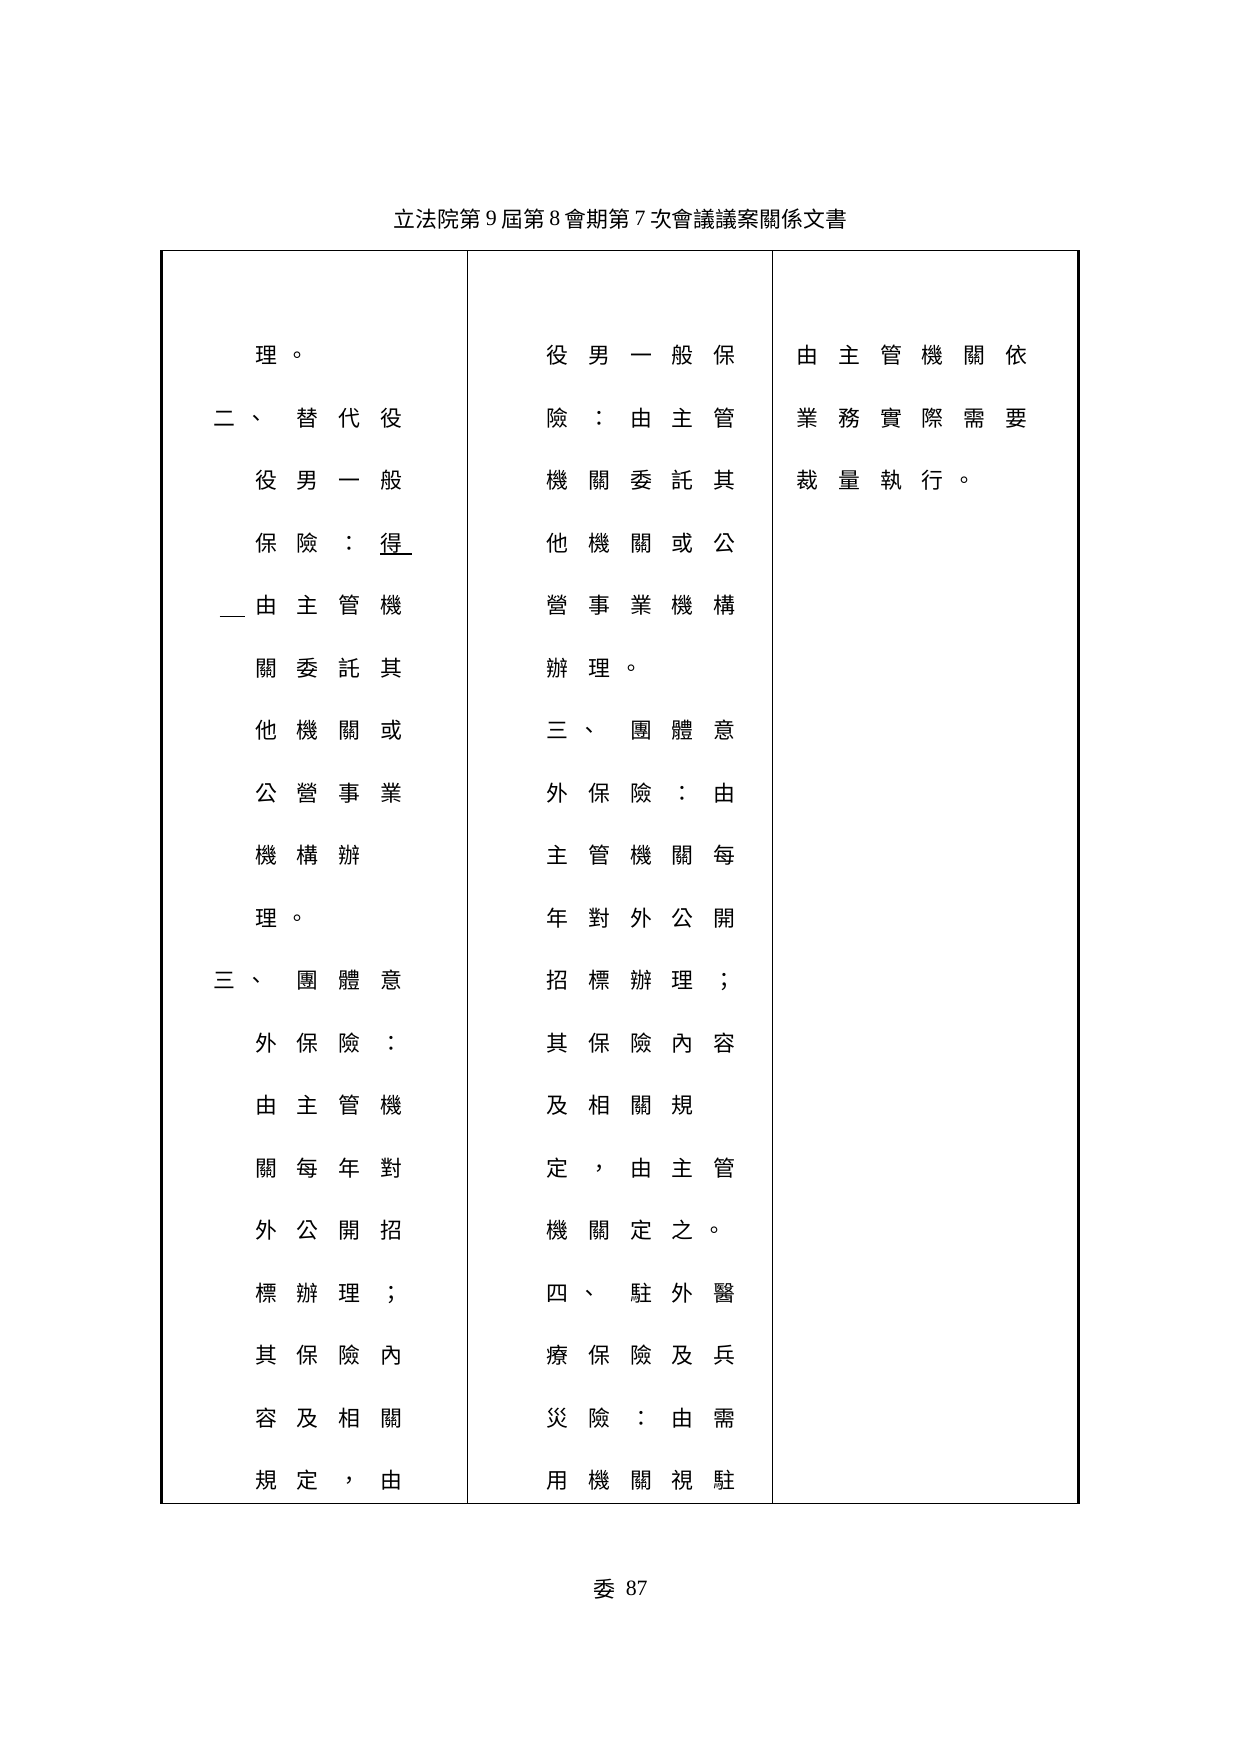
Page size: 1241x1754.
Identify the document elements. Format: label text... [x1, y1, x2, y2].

table_cell 由主管機關依業務實際需要裁量執行。 [773, 251, 1077, 1503]
table_cell 役男一般保險：由主管機關委託其他機關或公營事業機構辦理。 三、團體意外保險：由主管機關每年對外公開招標辦理；其保險內容及相關規定，由主管機關定之。 四、駐外醫療保險及兵災險：由需用機關視駐 [468, 251, 772, 1503]
table_cell 理。 二、替代役役男一般保險：得由主管機關委託其他機關或公營事業機構辦理。 三、團體意外保險：由主管機關每年對外公開招標辦理；其保險內容及相關規定，由 [163, 251, 467, 1503]
